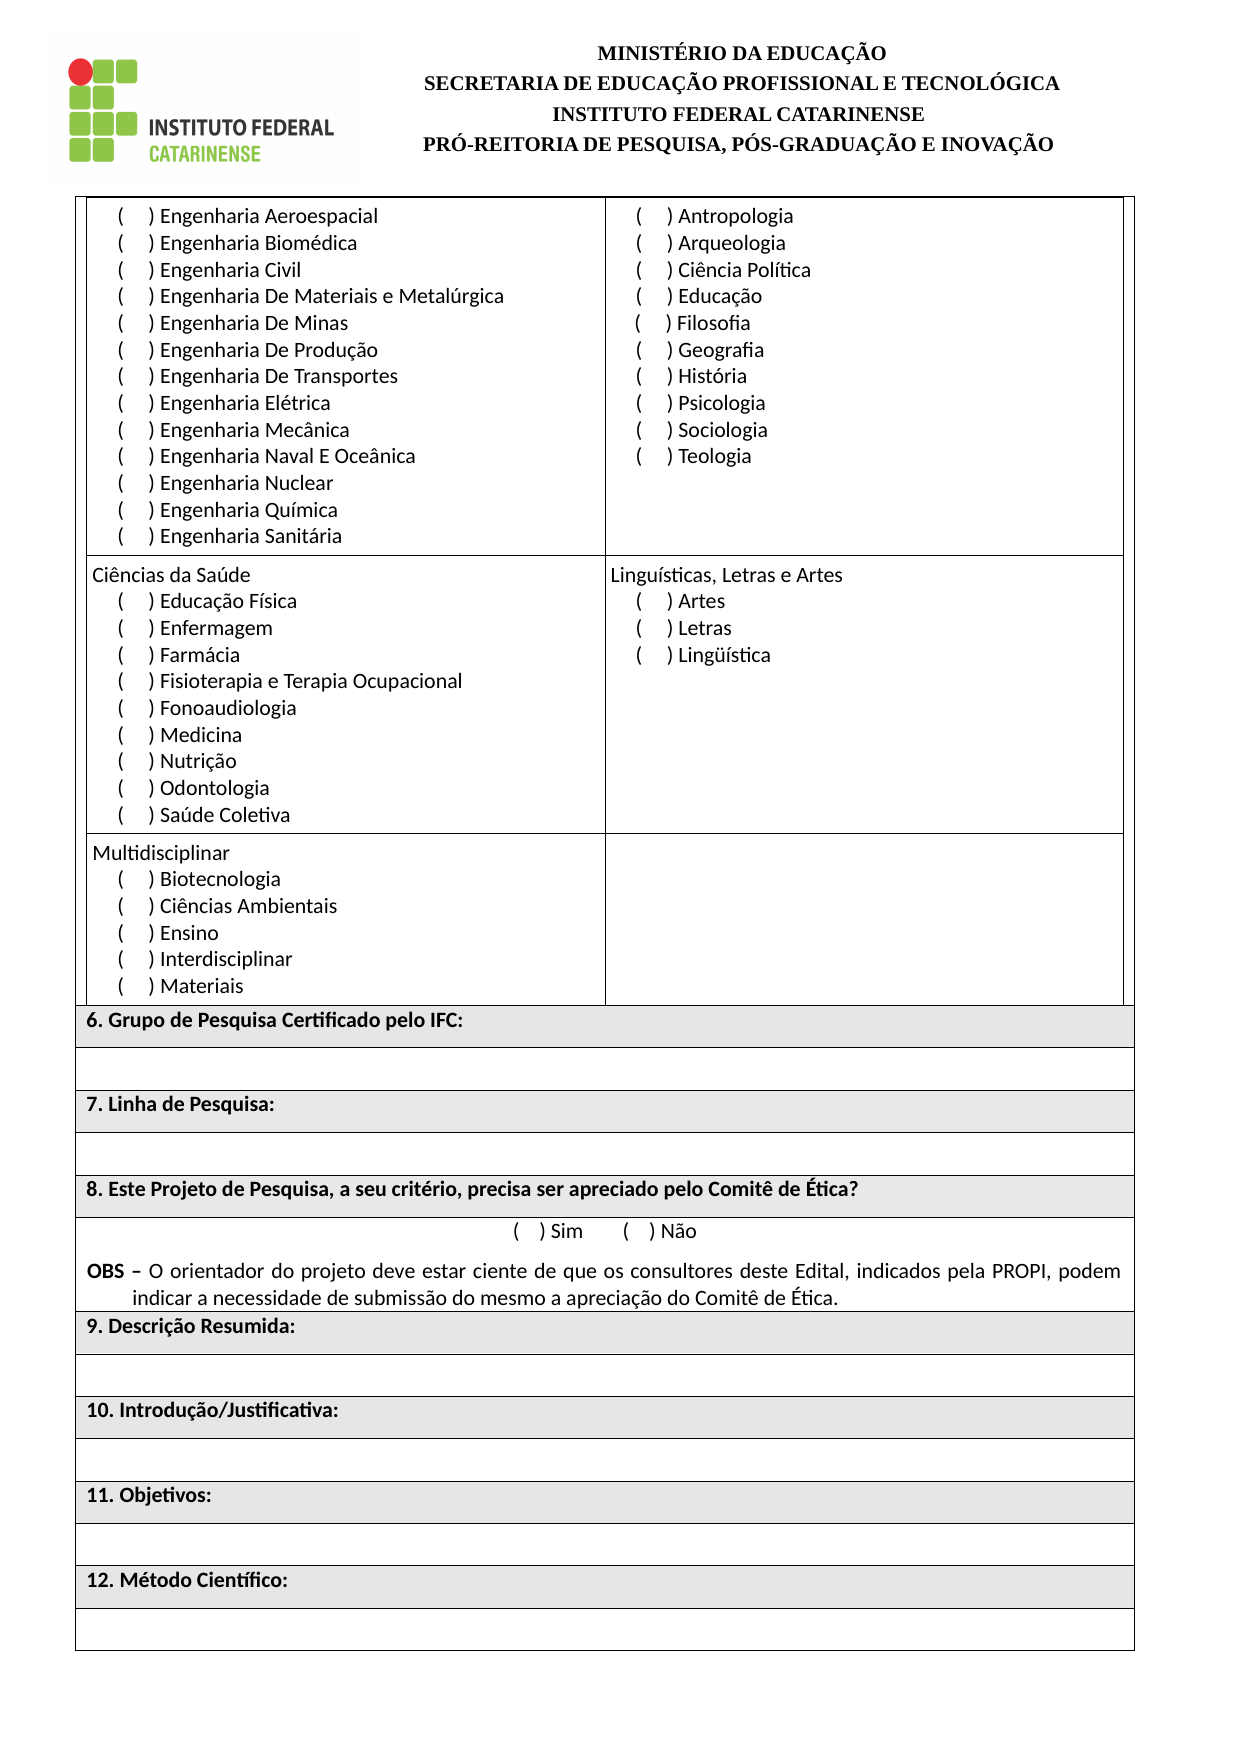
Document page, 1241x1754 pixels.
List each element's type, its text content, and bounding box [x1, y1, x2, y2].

table_cell 6. Grupo de Pesquisa Certificado pelo IFC: [76, 1006, 1134, 1047]
table_cell [76, 1609, 1134, 1650]
table_cell [76, 1133, 1134, 1174]
table_cell [76, 1048, 1134, 1090]
table_cell [1124, 197, 1134, 1005]
table_cell Ciências da Saúde ( ) Educação Física ( ) Enfermagem ( ) Farmácia ( ) Fisioterapia e Terapia Ocupacional ( ) Fonoaudiologia ( ) Medicina ( ) Nutrição ( ) Odontologia ( ) Saúde Coletiva [87, 556, 605, 833]
table_cell 7. Linha de Pesquisa: [76, 1091, 1134, 1132]
table_cell 10. Introdução/Justificativa: [76, 1397, 1134, 1438]
table_cell ( ) Sim ( ) Não OBS – O orientador do projeto deve estar ciente de que os consultores deste Edital, indicados pela PROPI, podem indicar a necessidade de submissão do mesmo a apreciação do Comitê de Ética. [76, 1218, 1134, 1311]
table_cell Multidisciplinar ( ) Biotecnologia ( ) Ciências Ambientais ( ) Ensino ( ) Interdisciplinar ( ) Materiais [87, 834, 605, 1005]
table_cell 11. Objetivos: [76, 1482, 1134, 1523]
table_cell ( ) Antropologia ( ) Arqueologia ( ) Ciência Política ( ) Educação ( ) Filosofia ( ) Geografia ( ) História ( ) Psicologia ( ) Sociologia ( ) Teologia [606, 198, 1123, 555]
table_cell Linguísticas, Letras e Artes ( ) Artes ( ) Letras ( ) Lingüística [606, 556, 1123, 833]
table_cell [76, 1355, 1134, 1396]
picture [45, 32, 357, 188]
table_cell [76, 1439, 1134, 1481]
table_cell [76, 1524, 1134, 1565]
table_cell 8. Este Projeto de Pesquisa, a seu critério, precisa ser apreciado pelo Comitê de Ética? [76, 1176, 1134, 1217]
table_cell [606, 834, 1123, 1005]
table_cell [76, 197, 86, 1005]
table_cell 9. Descrição Resumida: [76, 1312, 1134, 1353]
table_cell 12. Método Científico: [76, 1566, 1134, 1608]
table_cell ( ) Engenharia Aeroespacial ( ) Engenharia Biomédica ( ) Engenharia Civil ( ) Engenharia De Materiais e Metalúrgica ( ) Engenharia De Minas ( ) Engenharia De Produção ( ) Engenharia De Transportes ( ) Engenharia Elétrica ( ) Engenharia Mecânica ( ) Engenharia Naval E Oceânica ( ) Engenharia Nuclear ( ) Engenharia Química ( ) Engenharia Sanitária [87, 198, 605, 555]
